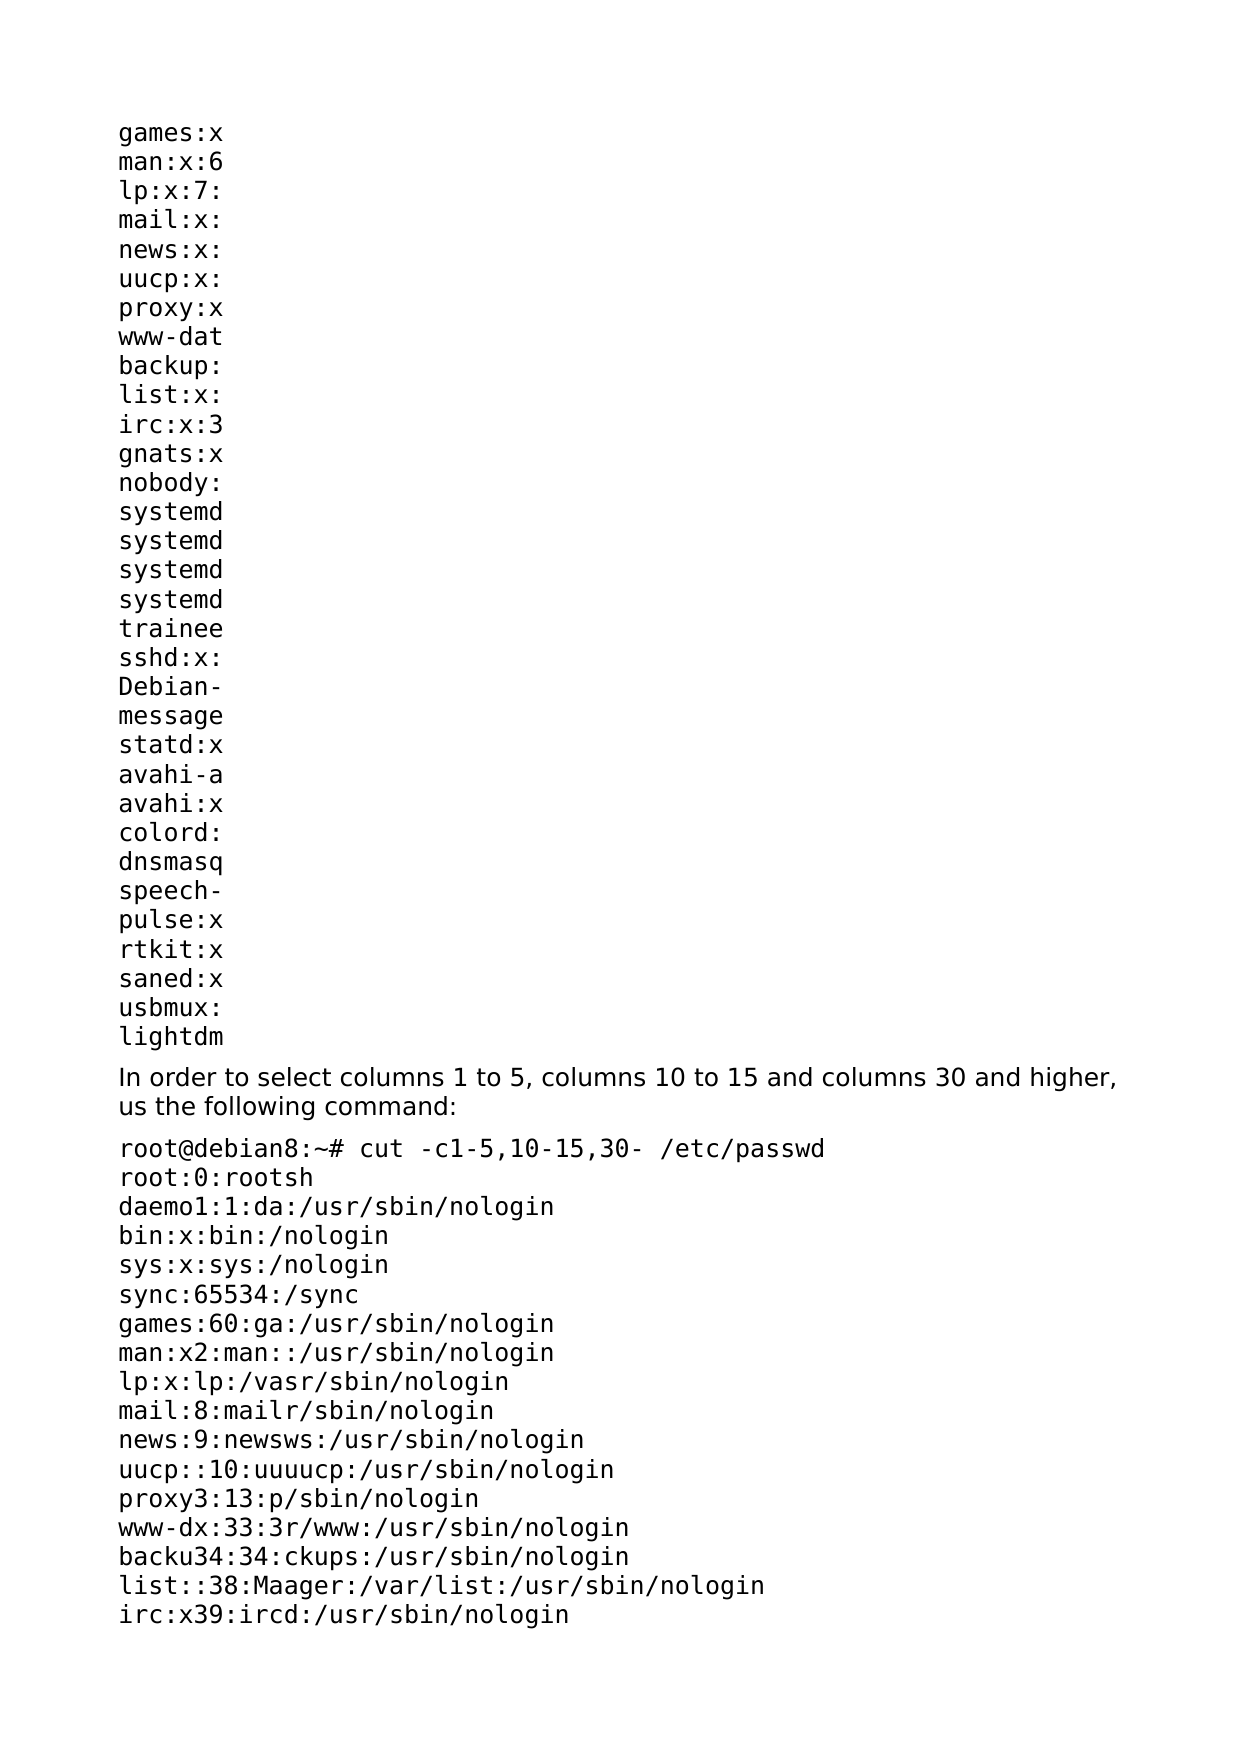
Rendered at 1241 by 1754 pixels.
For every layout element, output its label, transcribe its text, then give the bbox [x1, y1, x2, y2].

text root@debian8:~# cut -c1-5,10-15,30- /etc/passwd root:0:rootsh daemo1:1:da:/usr/sbin/nologin bin:x:bin:/nologin sys:x:sys:/nologin sync:65534:/sync games:60:ga:/usr/sbin/nologin man:x2:man::/usr/sbin/nologin lp:x:lp:/vasr/sbin/nologin mail:8:mailr/sbin/nologin news:9:newsws:/usr/sbin/nologin uucp::10:uuuucp:/usr/sbin/nologin proxy3:13:p/sbin/nologin www-dx:33:3r/www:/usr/sbin/nologin backu34:34:ckups:/usr/sbin/nologin list::38:Maager:/var/list:/usr/sbin/nologin irc:x39:ircd:/usr/sbin/nologin [118, 1134, 1122, 1630]
text In order to select columns 1 to 5, columns 10 to 15 and columns 30 and higher, us the following command: [118, 1063, 1122, 1122]
text games:x man:x:6 lp:x:7: mail:x: news:x: uucp:x: proxy:x www-dat backup: list:x: irc:x:3 gnats:x nobody: systemd systemd systemd systemd trainee sshd:x: Debian- message statd:x avahi-a avahi:x colord: dnsmasq speech- pulse:x rtkit:x saned:x usbmux: lightdm [118, 118, 1122, 1051]
